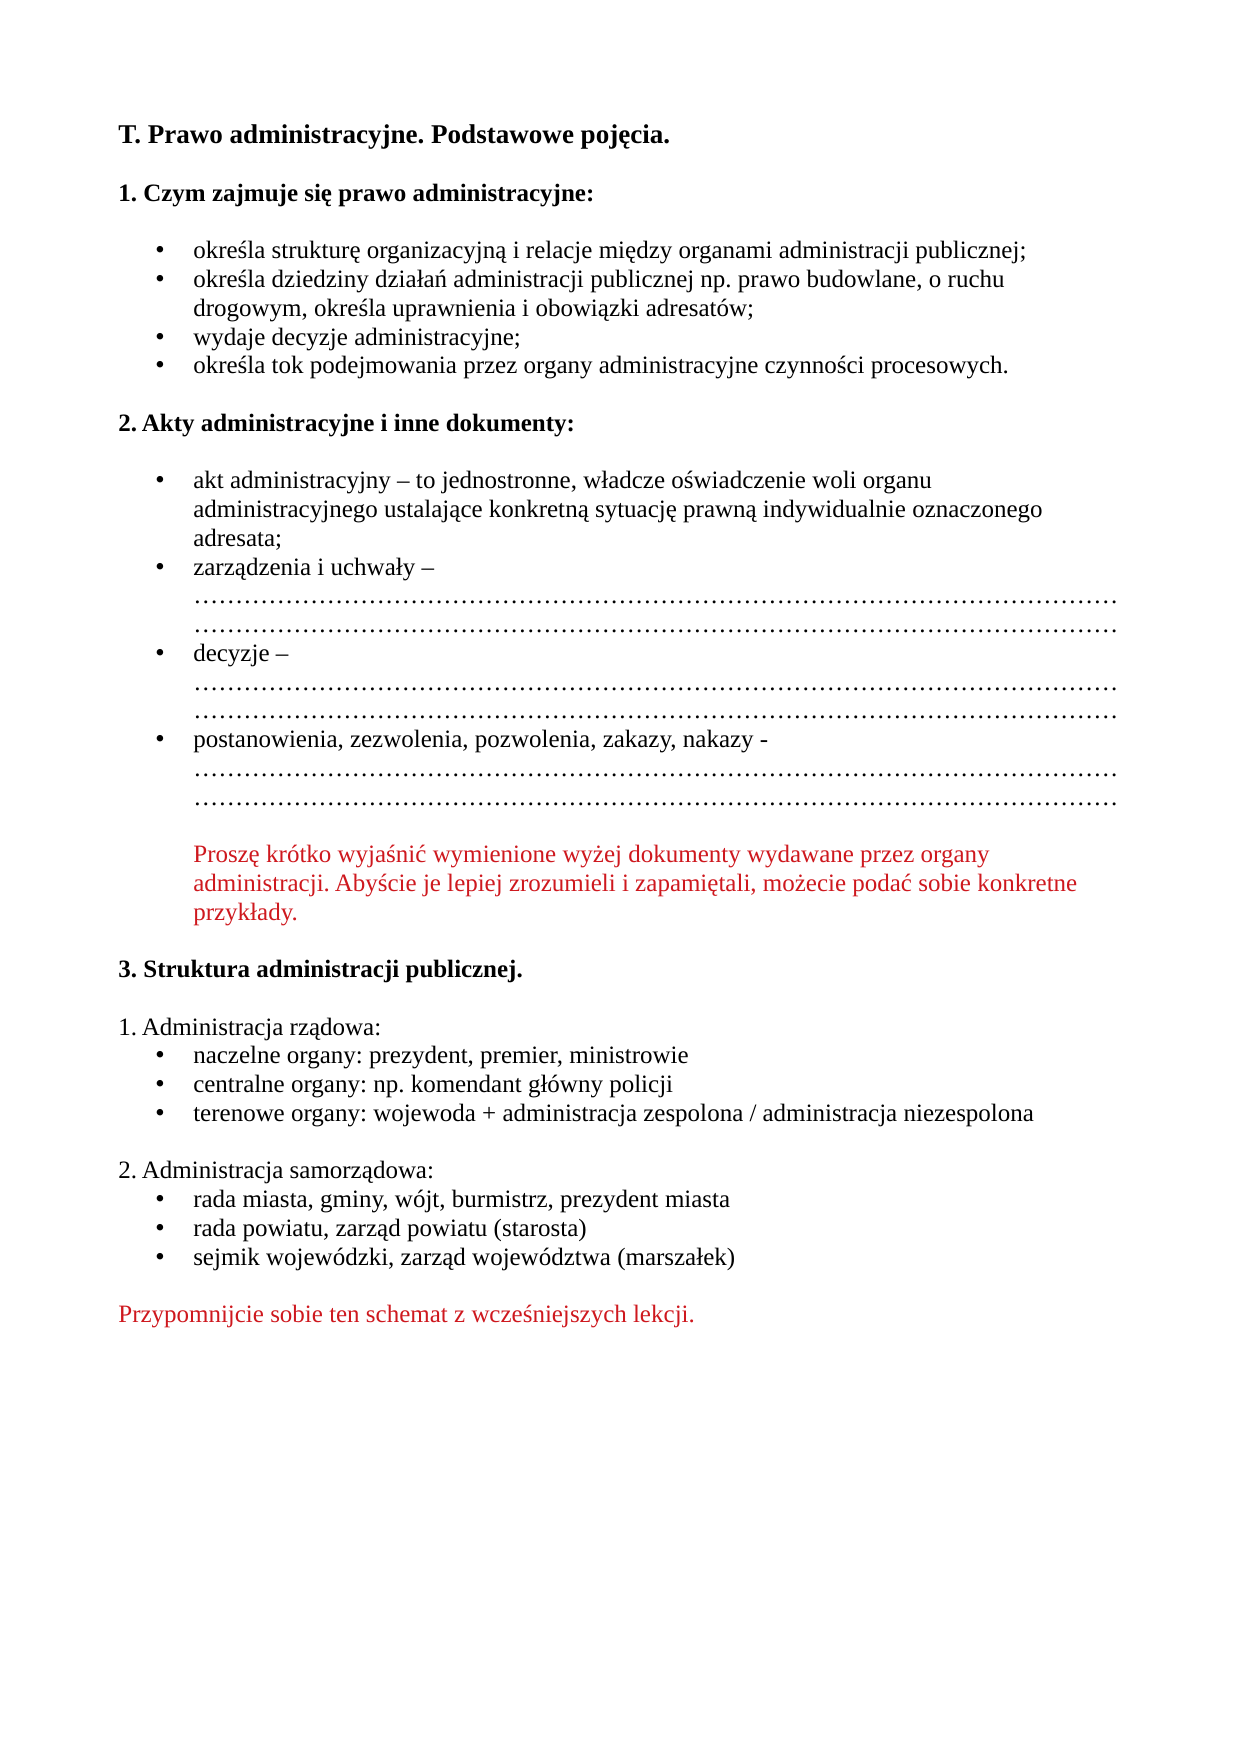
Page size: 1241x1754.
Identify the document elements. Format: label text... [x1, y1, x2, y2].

list wydaje decyzje administracyjne; [156, 322, 1122, 351]
list określa tok podejmowania przez organy administracyjne czynności procesowych. [156, 351, 1122, 379]
list Proszę krótko wyjaśnić wymienione wyżej dokumenty wydawane przez organy administracji. Abyście je lepiej zrozumieli i zapamiętali, możecie podać sobie konkretne przykłady. [156, 839, 1122, 926]
list centralne organy: np. komendant główny policji [156, 1069, 1122, 1098]
list sejmik wojewódzki, zarząd województwa (marszałek) [156, 1242, 1122, 1271]
list określa strukturę organizacyjną i relacje między organami administracji publicznej; [156, 236, 1122, 264]
text T. Prawo administracyjne. Podstawowe pojęcia. [118, 118, 1122, 149]
list określa dziedziny działań administracji publicznej np. prawo budowlane, o ruchu drogowym, określa uprawnienia i obowiązki adresatów; [156, 264, 1122, 322]
text 1. Czym zajmuje się prawo administracyjne: [118, 178, 1122, 207]
text 2. Akty administracyjne i inne dokumenty: [118, 408, 1122, 437]
list decyzje –…………………………………………………………………………………………………………………………………………………………………………………………………… [156, 638, 1122, 724]
list terenowe organy: wojewoda + administracja zespolona / administracja niezespolona [156, 1098, 1122, 1127]
list akt administracyjny – to jednostronne, władcze oświadczenie woli organu administracyjnego ustalające konkretną sytuację prawną indywidualnie oznaczonego adresata; [156, 466, 1122, 552]
list rada powiatu, zarząd powiatu (starosta) [156, 1213, 1122, 1242]
text 3. Struktura administracji publicznej. [118, 954, 1122, 983]
text Przypomnijcie sobie ten schemat z wcześniejszych lekcji. [118, 1299, 1122, 1328]
list postanowienia, zezwolenia, pozwolenia, zakazy, nakazy - …………………………………………………………………………………………………………………………………………………………………………………………………… [156, 724, 1122, 811]
list rada miasta, gminy, wójt, burmistrz, prezydent miasta [156, 1184, 1122, 1213]
list zarządzenia i uchwały – …………………………………………………………………………………………………………………………………………………………………………………………………… [156, 552, 1122, 638]
text 1. Administracja rządowa: [118, 1012, 1122, 1041]
list naczelne organy: prezydent, premier, ministrowie [156, 1041, 1122, 1069]
text 2. Administracja samorządowa: [118, 1156, 1122, 1184]
